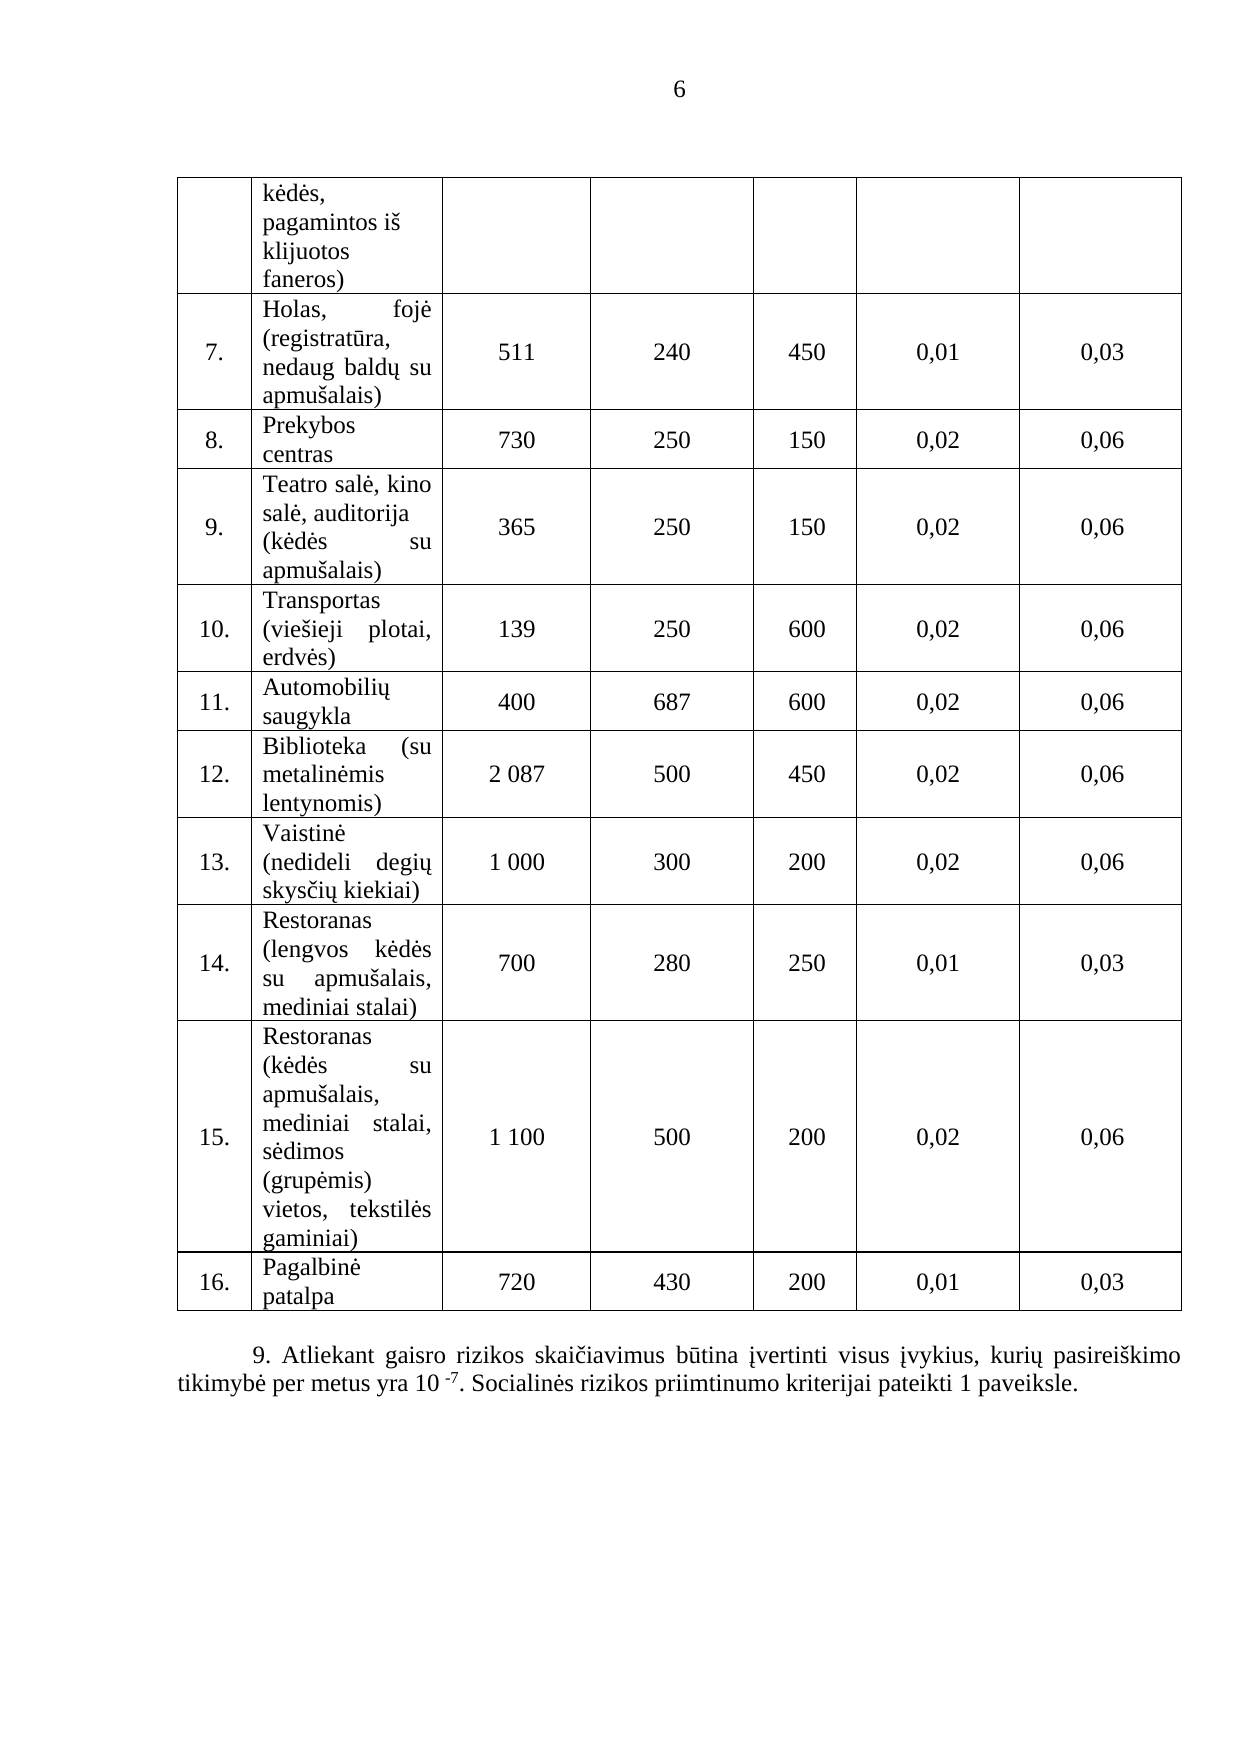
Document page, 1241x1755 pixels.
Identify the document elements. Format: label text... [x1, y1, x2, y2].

table_cell 700 [443, 905, 590, 1020]
table_cell 9. [178, 469, 251, 584]
table_cell 0,02 [857, 469, 1019, 584]
table_cell 600 [754, 672, 856, 730]
table_cell 13. [178, 818, 251, 904]
table_cell 200 [754, 818, 856, 904]
table_cell 200 [754, 1253, 856, 1310]
table_cell 150 [754, 469, 856, 584]
table_cell 400 [443, 672, 590, 730]
table_cell 1 100 [443, 1021, 590, 1251]
table_cell Restoranas (kėdės su apmušalais, mediniai stalai, sėdimos (grupėmis) vietos, tekstilės gaminiai) [252, 1021, 442, 1251]
table_cell 430 [591, 1253, 753, 1310]
table_cell 0,02 [857, 672, 1019, 730]
table_cell 8. [178, 410, 251, 468]
table_cell 14. [178, 905, 251, 1020]
table_cell 250 [754, 905, 856, 1020]
table_cell 0,06 [1020, 585, 1181, 671]
table_cell 1 000 [443, 818, 590, 904]
table_cell 0,03 [1020, 1253, 1181, 1310]
table_cell 500 [591, 731, 753, 817]
table_cell 139 [443, 585, 590, 671]
table_cell 450 [754, 731, 856, 817]
table_cell [1020, 178, 1181, 293]
table_cell 0,03 [1020, 294, 1181, 409]
table_cell 0,02 [857, 585, 1019, 671]
table_cell 10. [178, 585, 251, 671]
table_cell Teatro salė, kino salė, auditorija (kėdės su apmušalais) [252, 469, 442, 584]
table_cell 250 [591, 469, 753, 584]
table_cell 0,06 [1020, 469, 1181, 584]
table_cell 200 [754, 1021, 856, 1251]
table_cell 0,06 [1020, 672, 1181, 730]
table_cell Holas, fojė (registratūra, nedaug baldų su apmušalais) [252, 294, 442, 409]
table_cell 150 [754, 410, 856, 468]
table_cell 730 [443, 410, 590, 468]
table_cell 0,01 [857, 1253, 1019, 1310]
table_cell Biblioteka (su metalinėmis lentynomis) [252, 731, 442, 817]
table_cell 0,06 [1020, 410, 1181, 468]
table_cell Automobilių saugykla [252, 672, 442, 730]
table_cell Vaistinė (nedideli degių skysčių kiekiai) [252, 818, 442, 904]
table_cell [857, 178, 1019, 293]
table_cell 16. [178, 1253, 251, 1310]
table_cell 0,01 [857, 294, 1019, 409]
table_cell 0,01 [857, 905, 1019, 1020]
table_cell Pagalbinė patalpa [252, 1253, 442, 1310]
table_cell [178, 178, 251, 293]
table_cell 687 [591, 672, 753, 730]
table_cell 250 [591, 585, 753, 671]
table_cell 0,06 [1020, 818, 1181, 904]
text 9. Atliekant gaisro rizikos skaičiavimus būtina įvertinti visus įvykius, kurių pasireiškimo tikimybė per metus yra 10 -7. Socialinės rizikos priimtinumo kriterijai pateikti 1 paveiksle. [177, 1340, 1181, 1397]
table_cell 11. [178, 672, 251, 730]
table_cell 250 [591, 410, 753, 468]
table_cell 500 [591, 1021, 753, 1251]
table_cell [443, 178, 590, 293]
table_cell 7. [178, 294, 251, 409]
table_cell 450 [754, 294, 856, 409]
table_cell 0,03 [1020, 905, 1181, 1020]
table_cell 0,02 [857, 818, 1019, 904]
table_cell 0,02 [857, 731, 1019, 817]
table_cell Transportas (viešieji plotai, erdvės) [252, 585, 442, 671]
table_cell 0,06 [1020, 1021, 1181, 1251]
table_cell 0,02 [857, 410, 1019, 468]
table_cell 300 [591, 818, 753, 904]
table_cell 280 [591, 905, 753, 1020]
table_cell Prekybos centras [252, 410, 442, 468]
table_cell [754, 178, 856, 293]
table_cell 12. [178, 731, 251, 817]
table_cell 600 [754, 585, 856, 671]
table_cell [591, 178, 753, 293]
table_cell 365 [443, 469, 590, 584]
table_cell 15. [178, 1021, 251, 1251]
table_cell 2 087 [443, 731, 590, 817]
table_cell 0,06 [1020, 731, 1181, 817]
table_cell Restoranas (lengvos kėdės su apmušalais, mediniai stalai) [252, 905, 442, 1020]
table_cell 240 [591, 294, 753, 409]
table_cell 720 [443, 1253, 590, 1310]
table_cell 0,02 [857, 1021, 1019, 1251]
table_cell kėdės, pagamintos iš klijuotos faneros) [252, 178, 442, 293]
table_cell 511 [443, 294, 590, 409]
